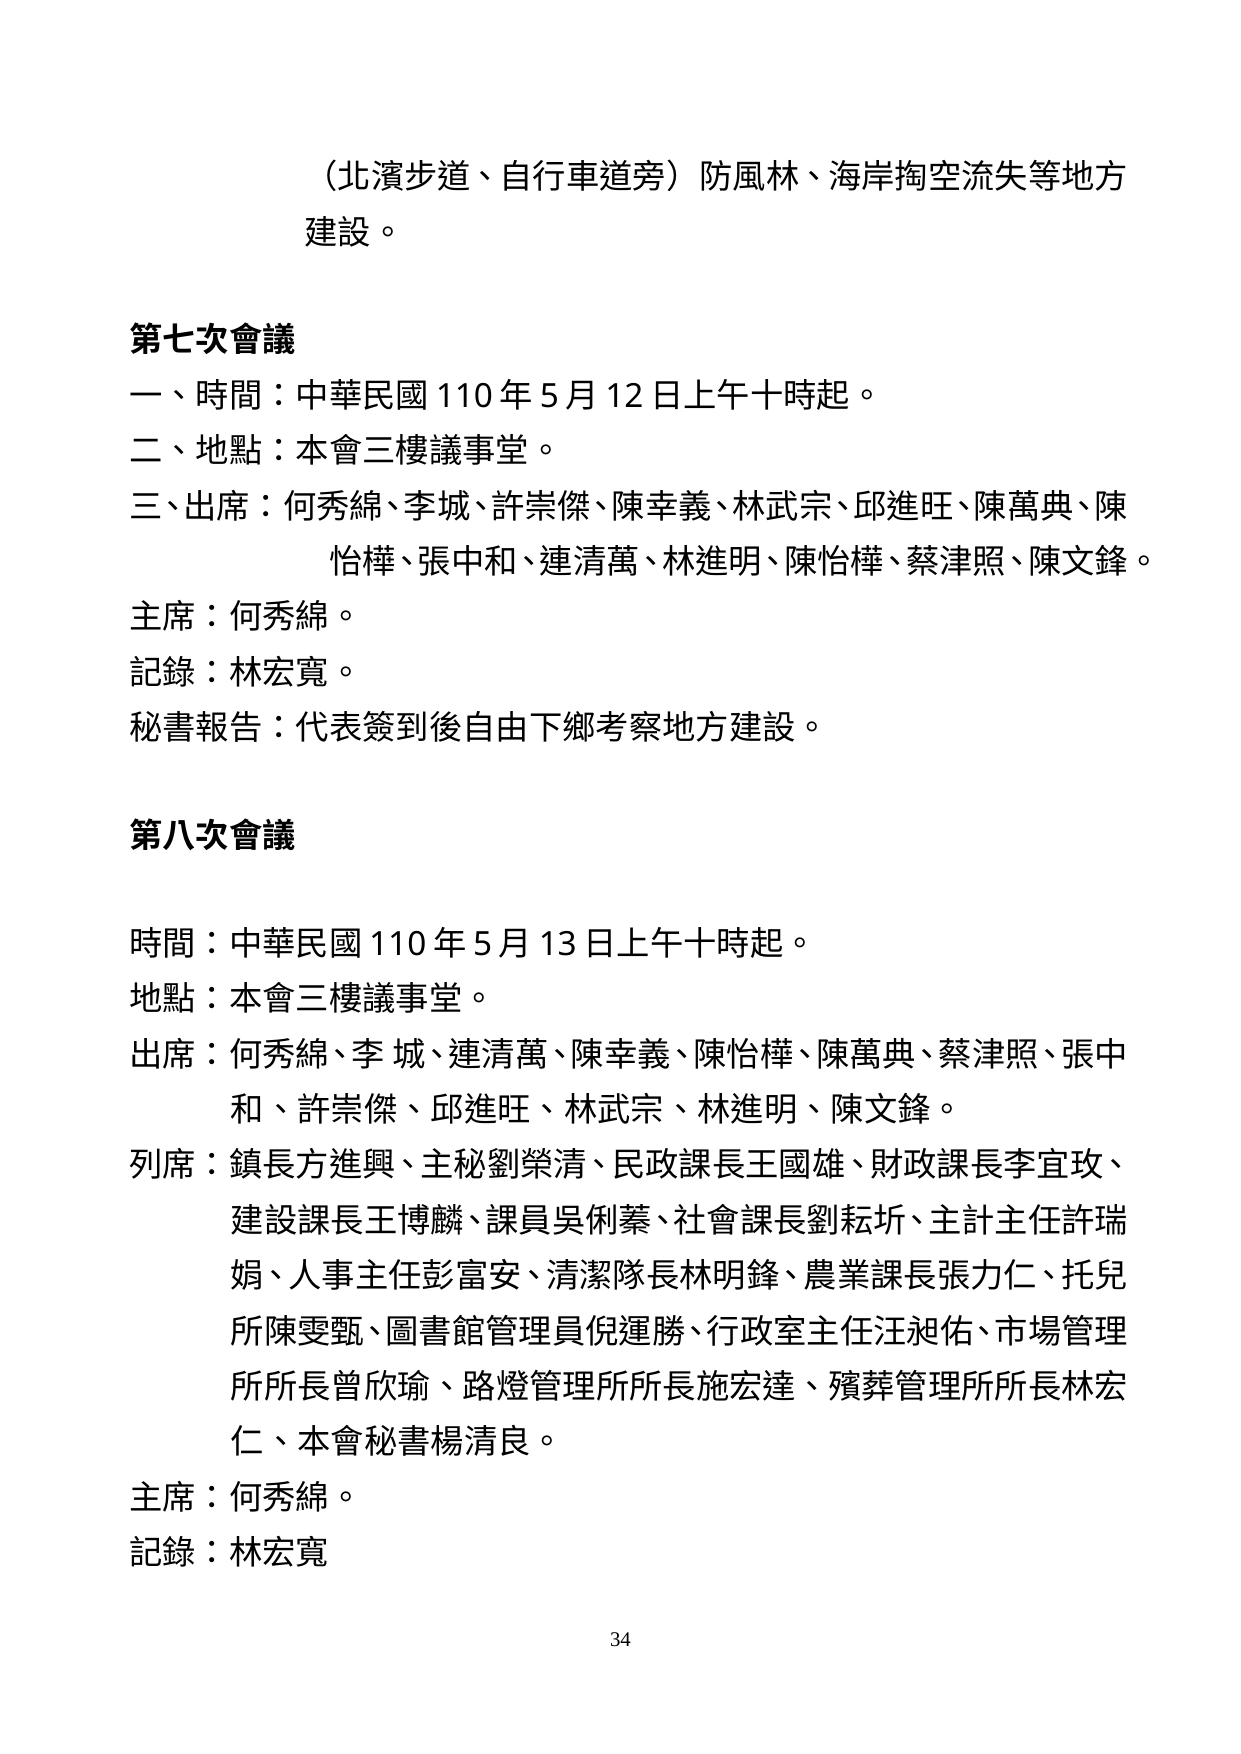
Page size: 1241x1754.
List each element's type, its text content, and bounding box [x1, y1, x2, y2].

text 第八次會議 [129, 809, 1128, 857]
text 時間：中華民國110年5月13日上午十時起。 [129, 916, 1128, 965]
text 三、出席：何秀綿、李城、許崇傑、陳幸義、林武宗、邱進旺、陳萬典、陳怡樺、張中和、連清萬、林進明、陳怡樺、蔡津照、陳文鋒。 [129, 479, 1128, 583]
text 二、地點：本會三樓議事堂。 [129, 424, 1128, 472]
text 秘書報告：代表簽到後自由下鄉考察地方建設。 [129, 701, 1128, 749]
text 主席：何秀綿。 [129, 1471, 1128, 1519]
text 記錄：林宏寬。 [129, 646, 1128, 694]
text 記錄：林宏寬 [129, 1526, 1128, 1574]
text 第七次會議 [129, 313, 1128, 361]
text 主席：何秀綿。 [129, 590, 1128, 638]
text 列席：鎮長方進興、主秘劉榮清、民政課長王國雄、財政課長李宜玫、建設課長王博麟、課員吳俐蓁、社會課長劉耘圻、主計主任許瑞娟、人事主任彭富安、清潔隊長林明鋒、農業課長張力仁、托兒所陳雯甄、圖書館管理員倪運勝、行政室主任汪昶佑、市場管理所所長曾欣瑜、路燈管理所所長施宏達、殯葬管理所所長林宏仁、本會秘書楊清良。 [129, 1138, 1128, 1463]
text 出席：何秀綿、李 城、連清萬、陳幸義、陳怡樺、陳萬典、蔡津照、張中和、許崇傑、邱進旺、林武宗、林進明、陳文鋒。 [129, 1027, 1128, 1131]
text （北濱步道、自行車道旁）防風林、海岸掏空流失等地方建設。 [129, 150, 1128, 254]
text 一、時間：中華民國110年5月12日上午十時起。 [129, 368, 1128, 417]
text 地點：本會三樓議事堂。 [129, 972, 1128, 1020]
